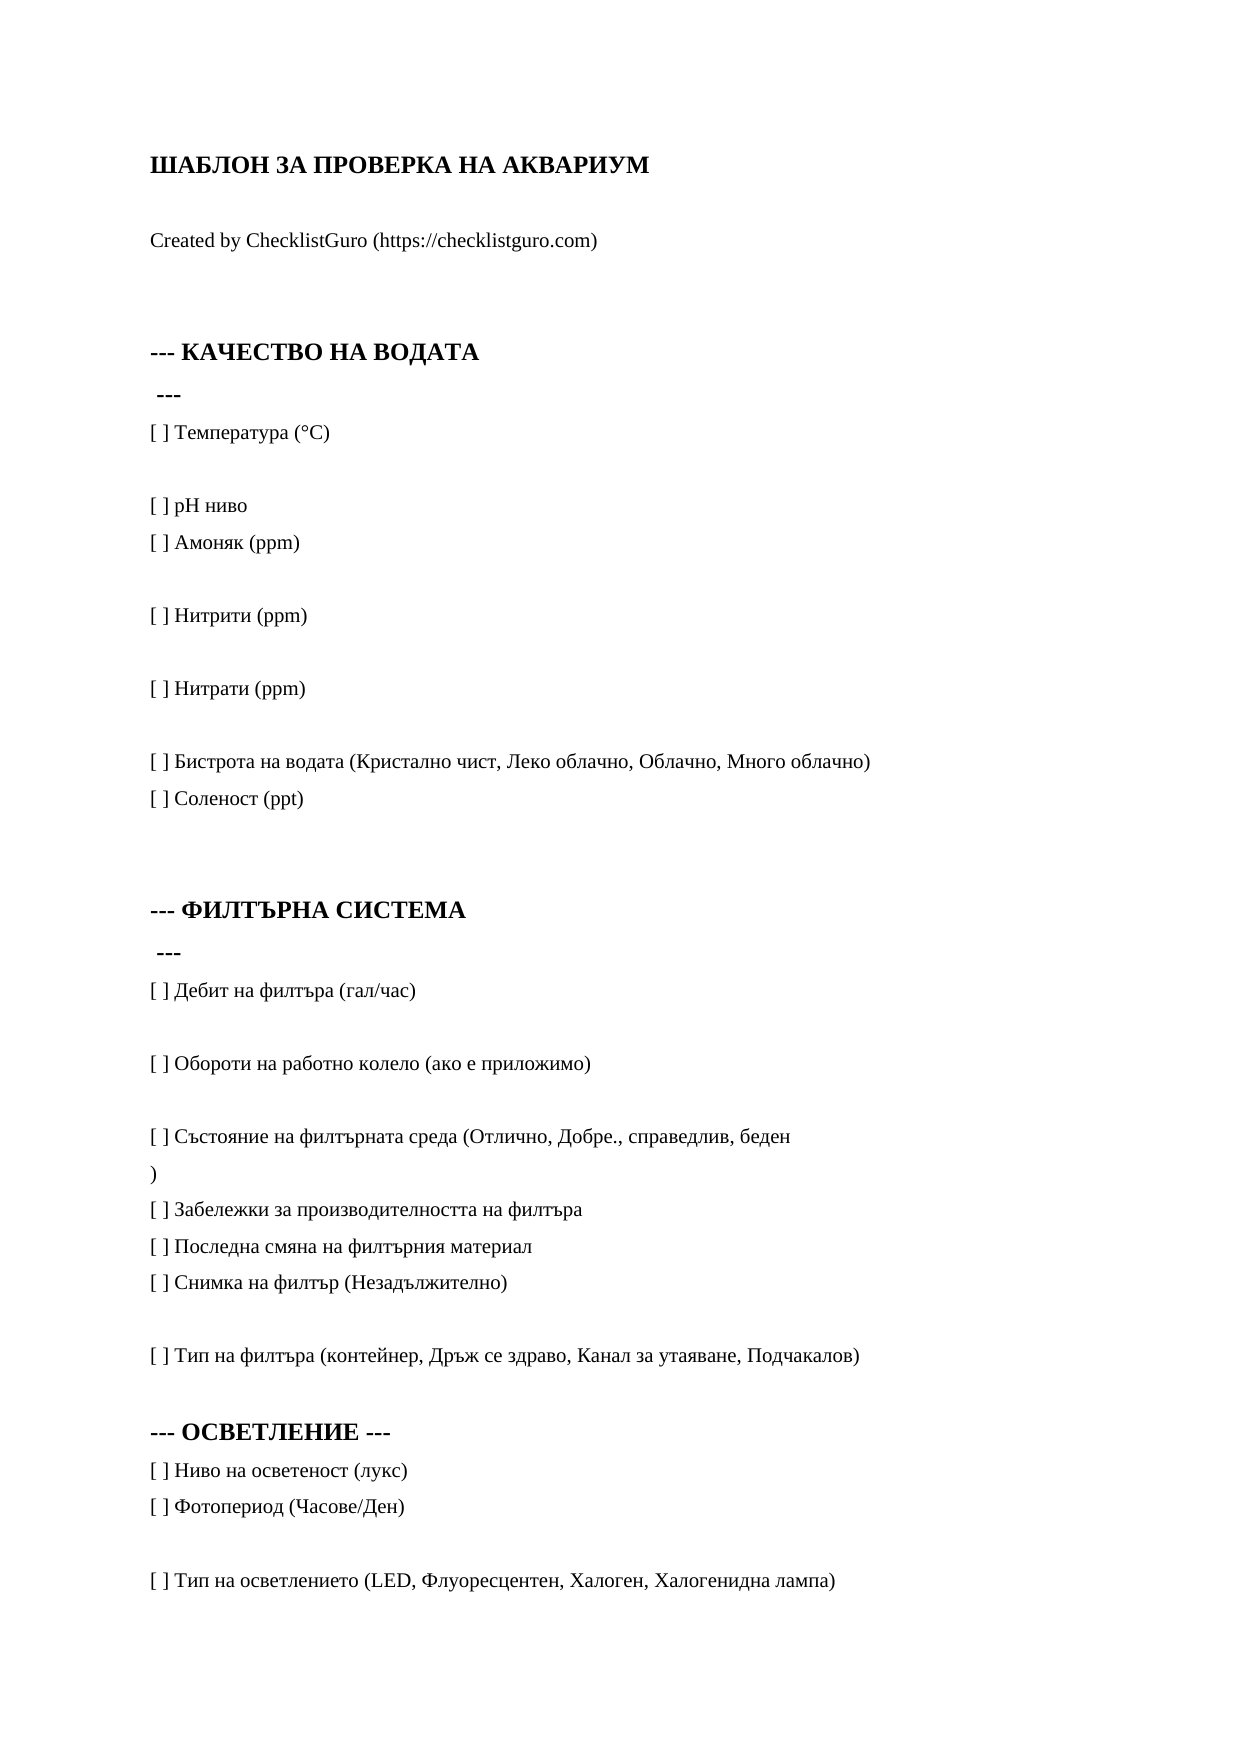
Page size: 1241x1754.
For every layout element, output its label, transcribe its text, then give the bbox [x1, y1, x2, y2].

text [ ] Снимка на филтър (Незадължително) [150, 1270, 1090, 1294]
text [ ] Фотопериод (Часове/Ден) [150, 1494, 1090, 1518]
text [ ] Тип на филтъра (контейнер, Дръж се здраво, Канал за утаяване, Подчакалов) [150, 1343, 1090, 1367]
text [ ] pH ниво [150, 493, 1090, 517]
text [ ] Дебит на филтъра (гал/час) [150, 978, 1090, 1002]
text [ ] Нитрити (ppm) [150, 603, 1090, 627]
text --- [150, 937, 1090, 965]
text --- [150, 379, 1090, 407]
text [ ] Последна смяна на филтърния материал [150, 1234, 1090, 1258]
text [ ] Амоняк (ppm) [150, 530, 1090, 554]
text --- ФИЛТЪРНА СИСТЕМА [150, 895, 1090, 924]
text [ ] Бистрота на водата (Кристално чист, Леко облачно, Облачно, Много облачно) [150, 749, 1090, 773]
text --- ОСВЕТЛЕНИЕ --- [150, 1417, 1090, 1445]
text [ ] Температура (°C) [150, 420, 1090, 444]
text [ ] Нитрати (ppm) [150, 676, 1090, 700]
text [ ] Забележки за производителността на филтъра [150, 1197, 1090, 1221]
text ) [150, 1161, 1090, 1185]
text Created by ChecklistGuro (https://checklistguro.com) [150, 228, 1090, 252]
text [ ] Соленост (ppt) [150, 786, 1090, 810]
text [ ] Обороти на работно колело (ако е приложимо) [150, 1051, 1090, 1075]
text ШАБЛОН ЗА ПРОВЕРКА НА АКВАРИУМ [150, 150, 1090, 179]
text [ ] Ниво на осветеност (лукс) [150, 1458, 1090, 1482]
text [ ] Състояние на филтърната среда (Отлично, Добре., справедлив, беден [150, 1124, 1090, 1148]
text --- КАЧЕСТВО НА ВОДАТА [150, 337, 1090, 366]
text [ ] Тип на осветлението (LED, Флуоресцентен, Халоген, Халогенидна лампа) [150, 1567, 1090, 1592]
